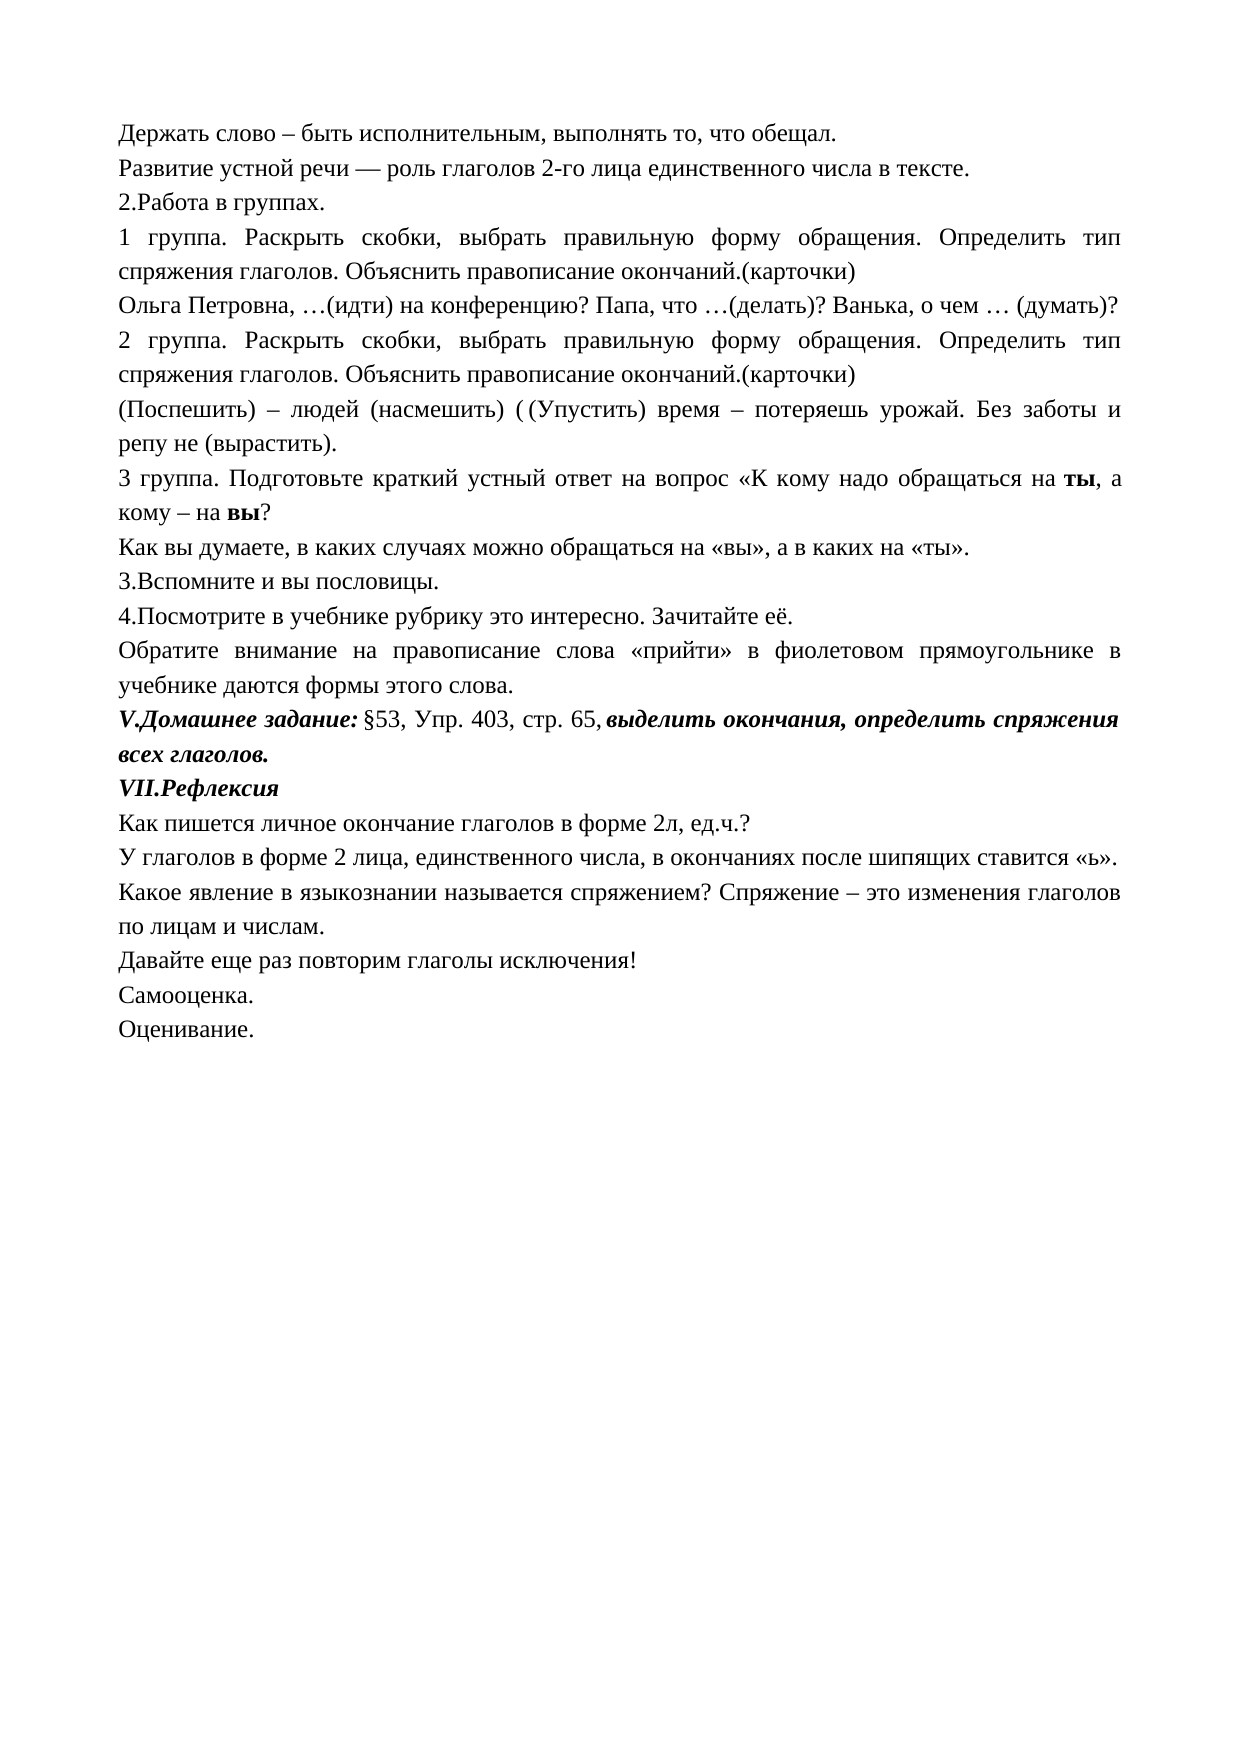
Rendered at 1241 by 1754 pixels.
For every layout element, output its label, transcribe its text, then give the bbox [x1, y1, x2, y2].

text Как вы думаете, в каких случаях можно обращаться на «вы», а в каких на «ты». [118, 532, 1122, 561]
text Держать слово – быть исполнительным, выполнять то, что обещал. [118, 118, 1122, 147]
text 3 группа. Подготовьте краткий устный ответ на вопрос «К кому надо обращаться на ты, а кому – на вы? [118, 463, 1122, 526]
text (Поспешить) – людей (насмешить) ( (Упустить) время – потеряешь урожай. Без заботы и репу не (вырастить). [118, 394, 1122, 457]
text Как пишется личное окончание глаголов в форме 2л, ед.ч.? [118, 808, 1122, 836]
text 1 группа. Раскрыть скобки, выбрать правильную форму обращения. Определить тип спряжения глаголов. Объяснить правописание окончаний.(карточки) [118, 222, 1122, 285]
text Обратите внимание на правописание слова «прийти» в фиолетовом прямоугольнике в учебнике даются формы этого слова. [118, 635, 1122, 698]
text VII.Рефлексия [118, 773, 1122, 802]
text Самооценка. [118, 980, 1122, 1009]
text 3.Вспомните и вы пословицы. [118, 566, 1122, 595]
text Оценивание. [118, 1014, 1122, 1043]
text Развитие устной речи — роль глаголов 2-го лица единственного числа в тексте. [118, 153, 1122, 181]
text Давайте еще раз повторим глаголы исключения! [118, 946, 1122, 974]
text Какое явление в языкознании называется спряжением? Спряжение – это изменения глаголов по лицам и числам. [118, 877, 1122, 940]
text 2 группа. Раскрыть скобки, выбрать правильную форму обращения. Определить тип спряжения глаголов. Объяснить правописание окончаний.(карточки) [118, 325, 1122, 388]
text У глаголов в форме 2 лица, единственного числа, в окончаниях после шипящих ставится «ь». [118, 842, 1122, 871]
text 2.Работа в группах. [118, 187, 1122, 216]
text Ольга Петровна, …(идти) на конференцию? Папа, что …(делать)? Ванька, о чем … (думать)? [118, 291, 1122, 319]
text 4.Посмотрите в учебнике рубрику это интересно. Зачитайте её. [118, 601, 1122, 629]
text V.Домашнее задание: §53, Упр. 403, стр. 65, выделить окончания, определить спряжения всех глаголов. [118, 704, 1122, 767]
